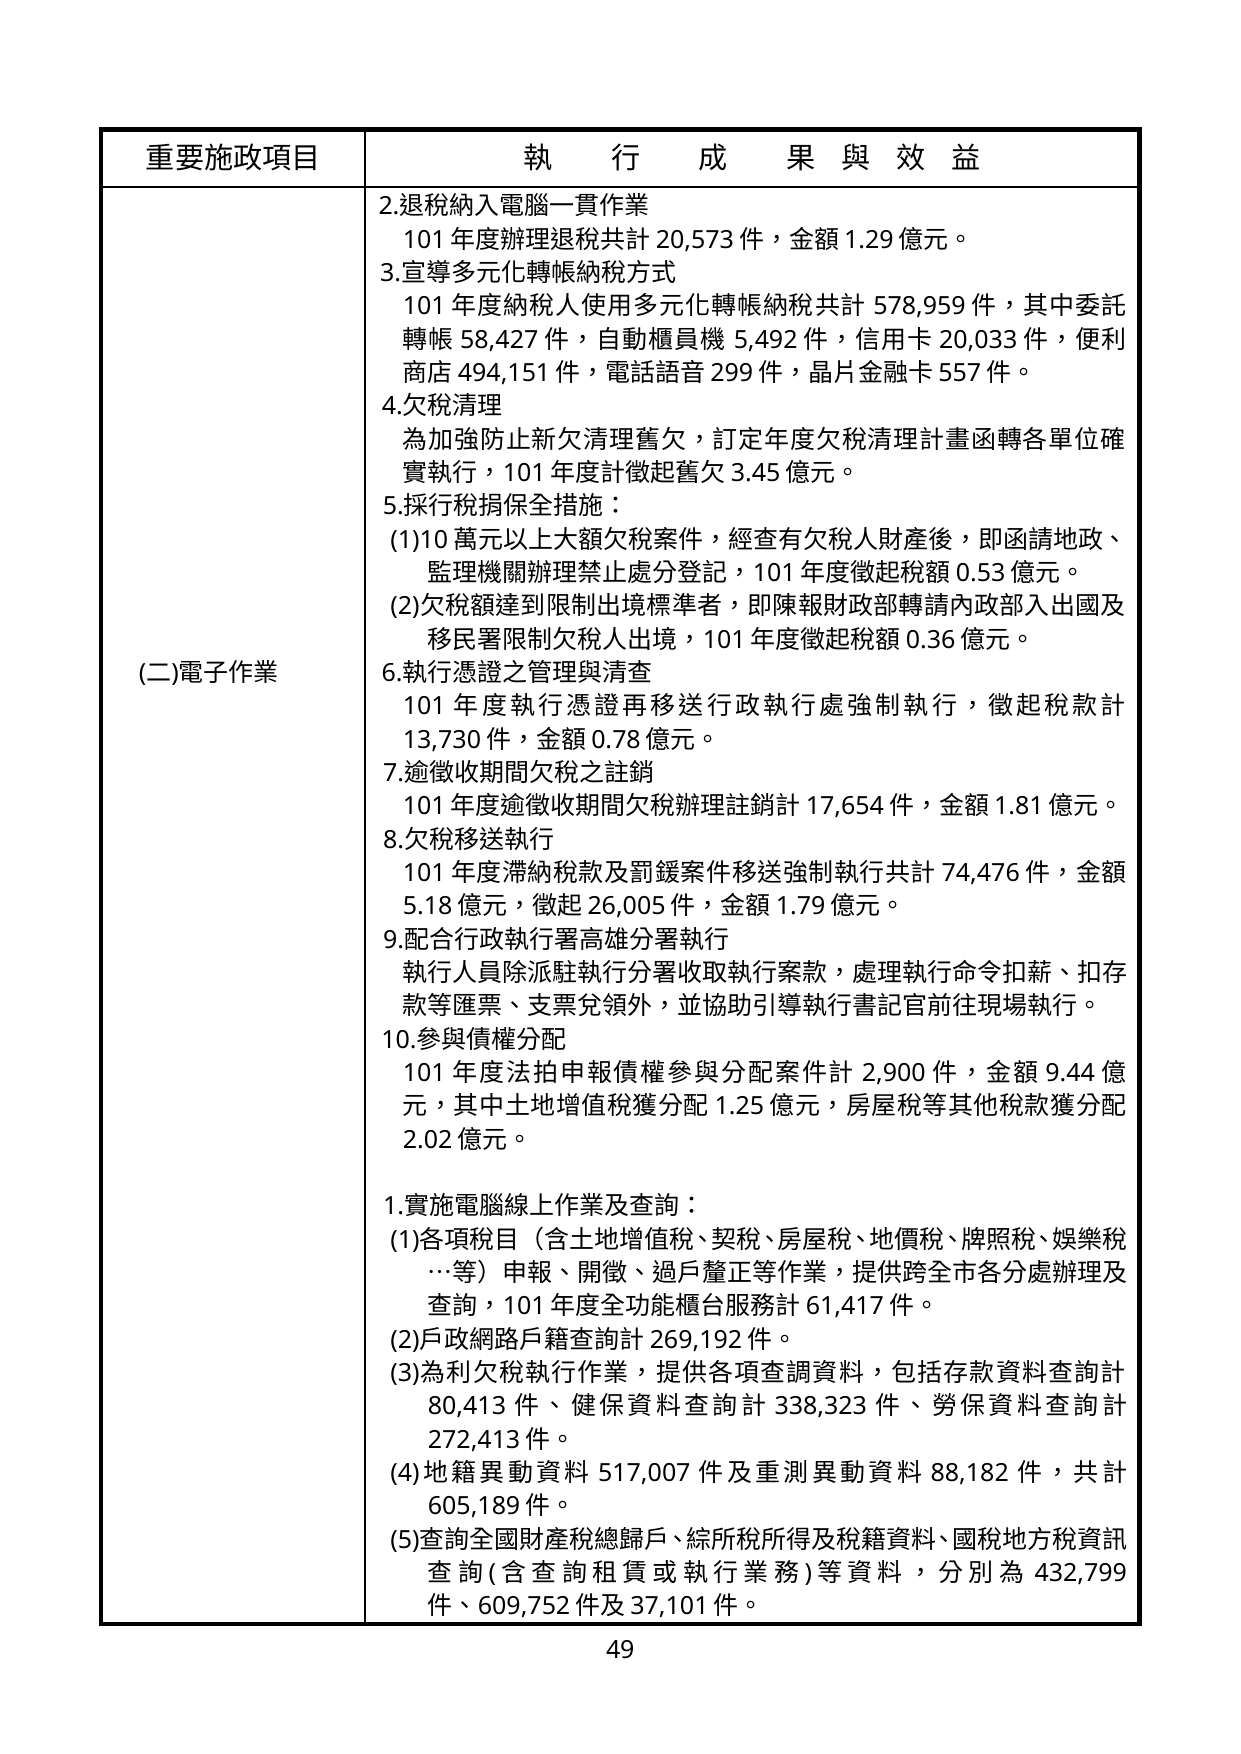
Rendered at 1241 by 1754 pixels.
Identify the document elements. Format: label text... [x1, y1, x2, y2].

table_cell (二)電子作業 [103, 188, 364, 1621]
table_header 重要施政項目 [103, 132, 364, 186]
table_cell 2.退稅納入電腦一貫作業 101年度辦理退稅共計20,573件，金額1.29億元。 3.宣導多元化轉帳納稅方式 101年度納稅人使用多元化轉帳納稅共計578,959件，其中委託轉帳58,427件，自動櫃員機 5,492件，信用卡20,033件，便利商店494,151件，電話語音299件，晶片金融卡557件。 4.欠稅清理 為加強防止新欠清理舊欠，訂定年度欠稅清理計畫函轉各單位確實執行，101年度計徵起舊欠3.45億元。 5.採行稅捐保全措施： (1)10萬元以上大額欠稅案件，經查有欠稅人財產後，即函請地政、監理機關辦理禁止處分登記，101年度徵起稅額0.53億元。 (2)欠稅額達到限制出境標準者，即陳報財政部轉請內政部入出國及移民署限制欠稅人出境，101年度徵起稅額0.36億元。 6.執行憑證之管理與清查 101年度執行憑證再移送行政執行處強制執行，徵起稅款計 13,730件，金額0.78億元。 7.逾徵收期間欠稅之註銷 101年度逾徵收期間欠稅辦理註銷計17,654件，金額1.81億元。 8.欠稅移送執行 101年度滯納稅款及罰鍰案件移送強制執行共計74,476件，金額5.18億元，徵起26,005件，金額1.79億元。 9.配合行政執行署高雄分署執行 執行人員除派駐執行分署收取執行案款，處理執行命令扣薪、扣存款等匯票、支票兌領外，並協助引導執行書記官前往現場執行。 10.參與債權分配 101年度法拍申報債權參與分配案件計2,900件，金額9.44億元，其中土地增值稅獲分配1.25億元，房屋稅等其他稅款獲分配 2.02億元。 1.實施電腦線上作業及查詢： (1)各項稅目（含土地增值稅、契稅、房屋稅、地價稅、牌照稅、娛樂稅…等）申報、開徵、過戶釐正等作業，提供跨全市各分處辦理及查詢，101年度全功能櫃台服務計61,417件。 (2)戶政網路戶籍查詢計269,192件。 (3)為利欠稅執行作業，提供各項查調資料，包括存款資料查詢計80,413件、健保資料查詢計338,323件、勞保資料查詢計272,413件。 (4)地籍異動資料517,007件及重測異動資料88,182件，共計605,189件。 (5)查詢全國財產稅總歸戶、綜所稅所得及稅籍資料、國稅地方稅資訊查詢(含查詢租賃或執行業務)等資料，分別為432,799件、609,752件及37,101件。 [366, 188, 1137, 1621]
table_header 執 行 成 果 與 效 益 [366, 132, 1137, 186]
